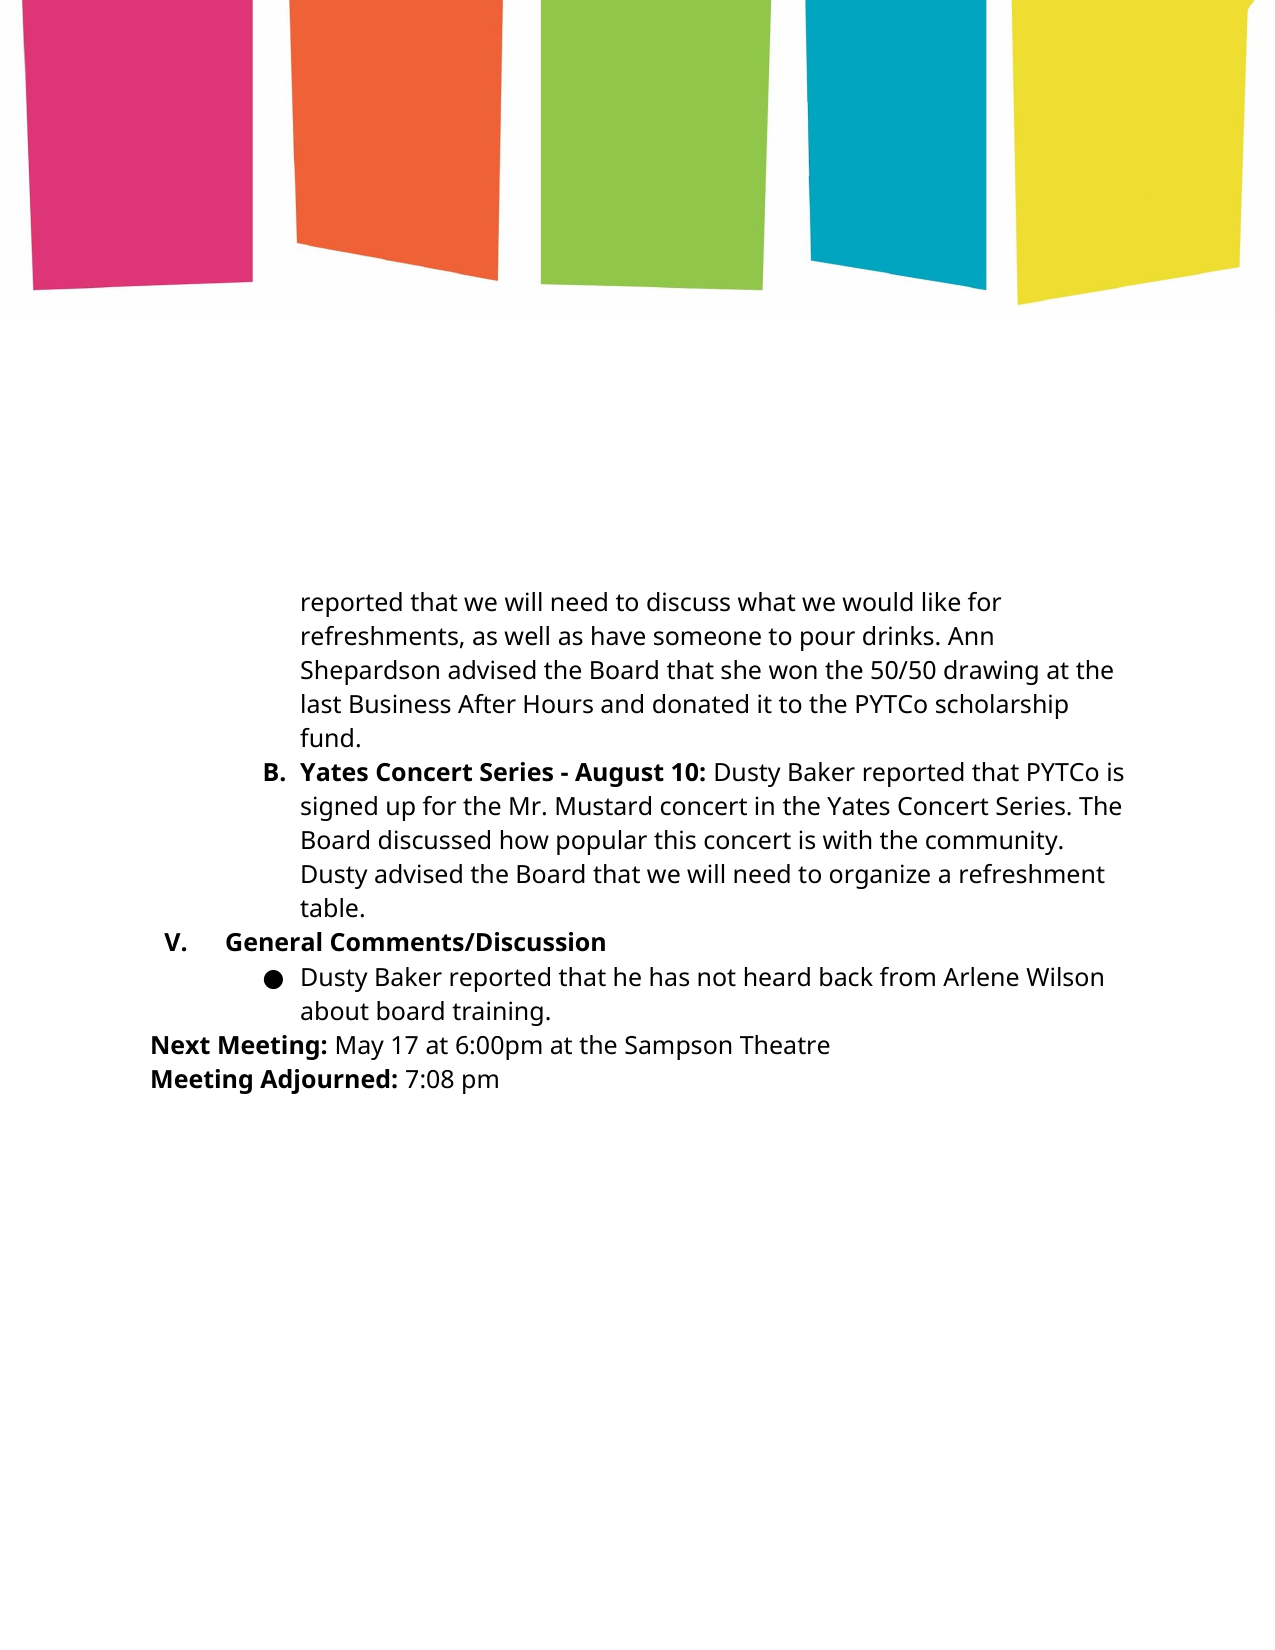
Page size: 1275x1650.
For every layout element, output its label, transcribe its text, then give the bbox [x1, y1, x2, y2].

list Yates Concert Series - August 10: Dusty Baker reported that PYTCo is signed up for the Mr. Mustard concert in the Yates Concert Series. The Board discussed how popular this concert is with the community. Dusty advised the Board that we will need to organize a refreshment table. [262, 755, 1125, 925]
picture [0, 0, 1275, 316]
text Meeting Adjourned: 7:08 pm [150, 1061, 1125, 1095]
list Dusty Baker reported that he has not heard back from Arlene Wilson about board training. [262, 959, 1125, 1027]
list reported that we will need to discuss what we would like for refreshments, as well as have someone to pour drinks. Ann Shepardson advised the Board that she won the 50/50 drawing at the last Business After Hours and donated it to the PYTCo scholarship fund. [262, 584, 1125, 755]
list General Comments/Discussion [187, 925, 1125, 959]
text Next Meeting: May 17 at 6:00pm at the Sampson Theatre [150, 1027, 1125, 1061]
